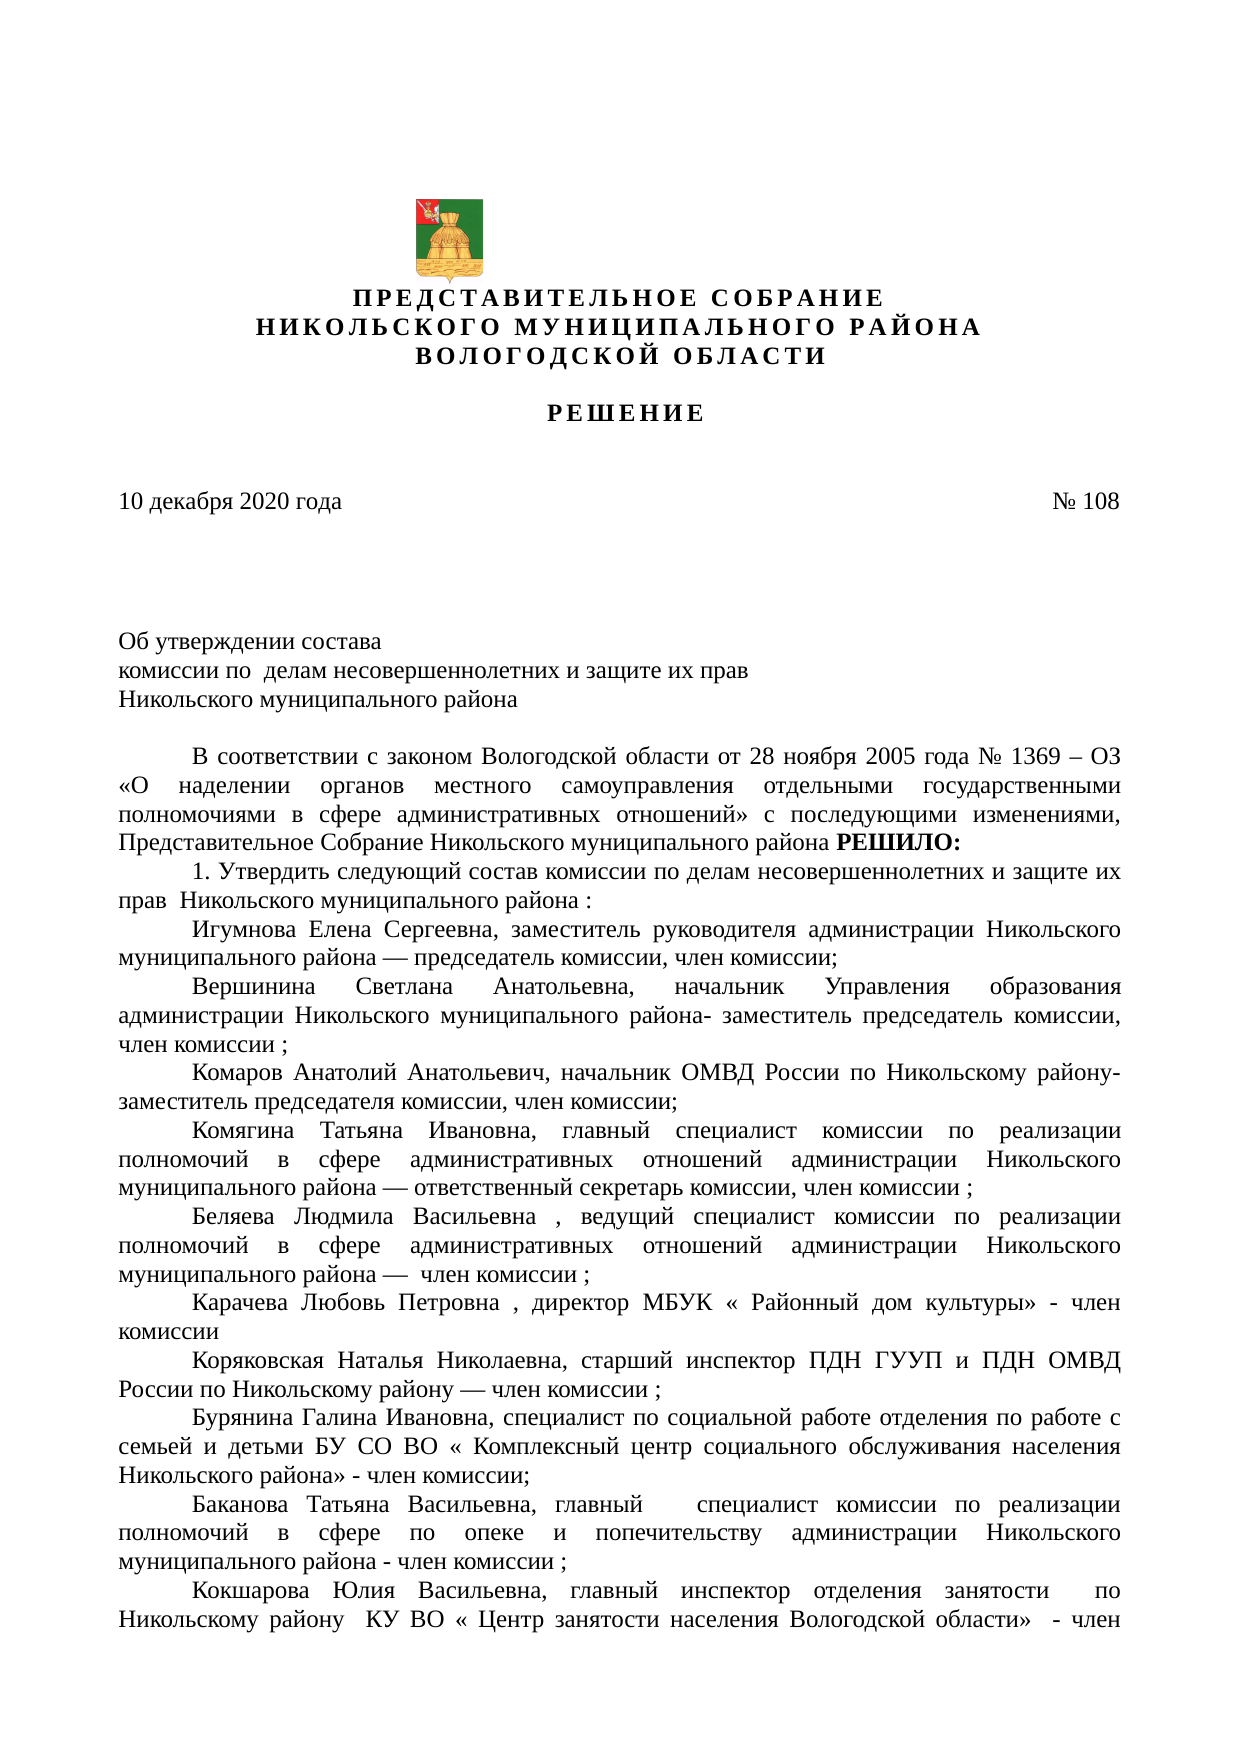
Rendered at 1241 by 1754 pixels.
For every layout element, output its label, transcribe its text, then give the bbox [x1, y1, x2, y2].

text 10 декабря 2020 года № 108 [118, 486, 1122, 515]
text ПРЕДСТАВИТЕЛЬНОЕ СОБРАНИЕ НИКОЛЬСКОГО МУНИЦИПАЛЬНОГО РАЙОНА ВОЛОГОДСКОЙ ОБЛАСТИ [118, 283, 1122, 370]
text В соответствии с законом Вологодской области от 28 ноября 2005 года № 1369 – ОЗ «О наделении органов местного самоуправления отдельными государственными полномочиями в сфере административных отношений» с последующими изменениями, Представительное Собрание Никольского муниципального района РЕШИЛО: [118, 741, 1122, 856]
text комиссии по делам несовершеннолетних и защите их прав [118, 655, 1122, 684]
text Игумнова Елена Сергеевна, заместитель руководителя администрации Никольского муниципального района — председатель комиссии, член комиссии; [118, 914, 1122, 971]
text Комаров Анатолий Анатольевич, начальник ОМВД России по Никольскому району- заместитель председателя комиссии, член комиссии; [118, 1057, 1122, 1115]
text Об утверждении состава [118, 626, 1122, 655]
text Кокшарова Юлия Васильевна, главный инспектор отделения занятости по Никольскому району КУ ВО « Центр занятости населения Вологодской области» - член [118, 1575, 1122, 1632]
text Никольского муниципального района [118, 684, 1122, 712]
text Бурянина Галина Ивановна, специалист по социальной работе отделения по работе с семьей и детьми БУ СО ВО « Комплексный центр социального обслуживания населения Никольского района» - член комиссии; [118, 1402, 1122, 1489]
text Комягина Татьяна Ивановна, главный специалист комиссии по реализации полномочий в сфере административных отношений администрации Никольского муниципального района — ответственный секретарь комиссии, член комиссии ; [118, 1115, 1122, 1201]
text Карачева Любовь Петровна , директор МБУК « Районный дом культуры» - член комиссии [118, 1287, 1122, 1345]
text 1. Утвердить следующий состав комиссии по делам несовершеннолетних и защите их прав Никольского муниципального района : [118, 856, 1122, 914]
text Вершинина Светлана Анатольевна, начальник Управления образования администрации Никольского муниципального района- заместитель председатель комиссии, член комиссии ; [118, 971, 1122, 1057]
text Беляева Людмила Васильевна , ведущий специалист комиссии по реализации полномочий в сфере административных отношений администрации Никольского муниципального района — член комиссии ; [118, 1201, 1122, 1287]
text Баканова Татьяна Васильевна, главный специалист комиссии по реализации полномочий в сфере по опеке и попечительству администрации Никольского муниципального района - член комиссии ; [118, 1489, 1122, 1575]
text Коряковская Наталья Николаевна, старший инспектор ПДН ГУУП и ПДН ОМВД России по Никольскому району — член комиссии ; [118, 1345, 1122, 1402]
text РЕШЕНИЕ [118, 398, 1122, 427]
